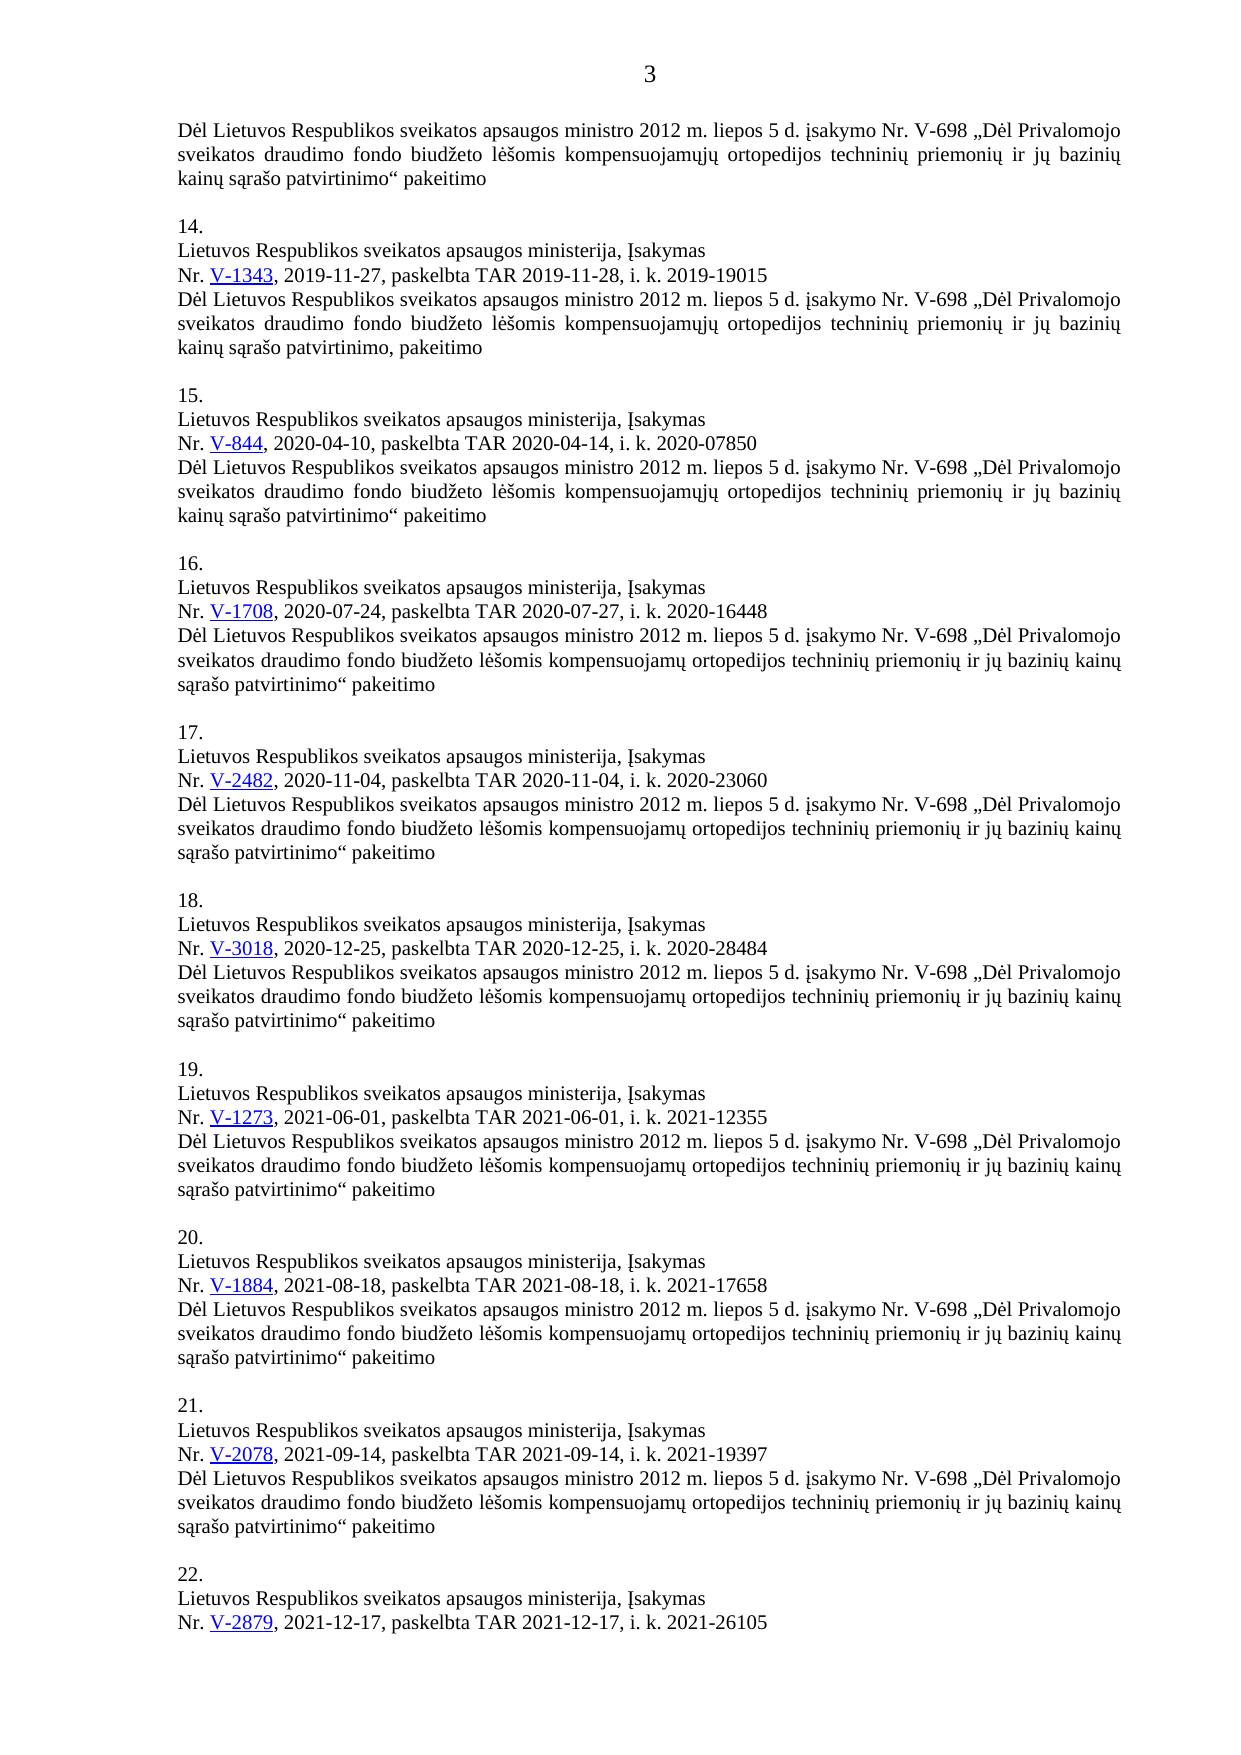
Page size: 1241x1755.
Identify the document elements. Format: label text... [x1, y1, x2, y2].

text 15. [177, 383, 1122, 407]
text 20. [177, 1225, 1122, 1249]
text Nr. V-1708, 2020-07-24, paskelbta TAR 2020-07-27, i. k. 2020-16448 [177, 599, 1122, 623]
text Dėl Lietuvos Respublikos sveikatos apsaugos ministro 2012 m. liepos 5 d. įsakymo Nr. V-698 „Dėl Privalomojo sveikatos draudimo fondo biudžeto lėšomis kompensuojamų ortopedijos techninių priemonių ir jų bazinių kainų sąrašo patvirtinimo“ pakeitimo [177, 1129, 1122, 1201]
text Lietuvos Respublikos sveikatos apsaugos ministerija, Įsakymas [177, 1249, 1122, 1273]
text Nr. V-3018, 2020-12-25, paskelbta TAR 2020-12-25, i. k. 2020-28484 [177, 936, 1122, 960]
text Lietuvos Respublikos sveikatos apsaugos ministerija, Įsakymas [177, 1417, 1122, 1442]
text Dėl Lietuvos Respublikos sveikatos apsaugos ministro 2012 m. liepos 5 d. įsakymo Nr. V-698 „Dėl Privalomojo sveikatos draudimo fondo biudžeto lėšomis kompensuojamųjų ortopedijos techninių priemonių ir jų bazinių kainų sąrašo patvirtinimo“ pakeitimo [177, 118, 1122, 190]
text Dėl Lietuvos Respublikos sveikatos apsaugos ministro 2012 m. liepos 5 d. įsakymo Nr. V-698 „Dėl Privalomojo sveikatos draudimo fondo biudžeto lėšomis kompensuojamų ortopedijos techninių priemonių ir jų bazinių kainų sąrašo patvirtinimo“ pakeitimo [177, 1466, 1122, 1538]
text 17. [177, 720, 1122, 744]
text Dėl Lietuvos Respublikos sveikatos apsaugos ministro 2012 m. liepos 5 d. įsakymo Nr. V-698 „Dėl Privalomojo sveikatos draudimo fondo biudžeto lėšomis kompensuojamų ortopedijos techninių priemonių ir jų bazinių kainų sąrašo patvirtinimo“ pakeitimo [177, 1297, 1122, 1369]
text Dėl Lietuvos Respublikos sveikatos apsaugos ministro 2012 m. liepos 5 d. įsakymo Nr. V-698 „Dėl Privalomojo sveikatos draudimo fondo biudžeto lėšomis kompensuojamųjų ortopedijos techninių priemonių ir jų bazinių kainų sąrašo patvirtinimo, pakeitimo [177, 287, 1122, 359]
text Nr. V-844, 2020-04-10, paskelbta TAR 2020-04-14, i. k. 2020-07850 [177, 431, 1122, 455]
text 16. [177, 551, 1122, 575]
text Lietuvos Respublikos sveikatos apsaugos ministerija, Įsakymas [177, 912, 1122, 936]
text Nr. V-1884, 2021-08-18, paskelbta TAR 2021-08-18, i. k. 2021-17658 [177, 1273, 1122, 1297]
text Dėl Lietuvos Respublikos sveikatos apsaugos ministro 2012 m. liepos 5 d. įsakymo Nr. V-698 „Dėl Privalomojo sveikatos draudimo fondo biudžeto lėšomis kompensuojamų ortopedijos techninių priemonių ir jų bazinių kainų sąrašo patvirtinimo“ pakeitimo [177, 960, 1122, 1032]
text Dėl Lietuvos Respublikos sveikatos apsaugos ministro 2012 m. liepos 5 d. įsakymo Nr. V-698 „Dėl Privalomojo sveikatos draudimo fondo biudžeto lėšomis kompensuojamų ortopedijos techninių priemonių ir jų bazinių kainų sąrašo patvirtinimo“ pakeitimo [177, 792, 1122, 864]
text Lietuvos Respublikos sveikatos apsaugos ministerija, Įsakymas [177, 238, 1122, 262]
text Lietuvos Respublikos sveikatos apsaugos ministerija, Įsakymas [177, 744, 1122, 768]
text Nr. V-1343, 2019-11-27, paskelbta TAR 2019-11-28, i. k. 2019-19015 [177, 262, 1122, 287]
text Lietuvos Respublikos sveikatos apsaugos ministerija, Įsakymas [177, 407, 1122, 431]
text Nr. V-2879, 2021-12-17, paskelbta TAR 2021-12-17, i. k. 2021-26105 [177, 1610, 1122, 1634]
text Nr. V-2482, 2020-11-04, paskelbta TAR 2020-11-04, i. k. 2020-23060 [177, 768, 1122, 792]
text Nr. V-1273, 2021-06-01, paskelbta TAR 2021-06-01, i. k. 2021-12355 [177, 1105, 1122, 1129]
text 21. [177, 1393, 1122, 1417]
text 18. [177, 888, 1122, 912]
text Dėl Lietuvos Respublikos sveikatos apsaugos ministro 2012 m. liepos 5 d. įsakymo Nr. V-698 „Dėl Privalomojo sveikatos draudimo fondo biudžeto lėšomis kompensuojamųjų ortopedijos techninių priemonių ir jų bazinių kainų sąrašo patvirtinimo“ pakeitimo [177, 455, 1122, 527]
text Dėl Lietuvos Respublikos sveikatos apsaugos ministro 2012 m. liepos 5 d. įsakymo Nr. V-698 „Dėl Privalomojo sveikatos draudimo fondo biudžeto lėšomis kompensuojamų ortopedijos techninių priemonių ir jų bazinių kainų sąrašo patvirtinimo“ pakeitimo [177, 623, 1122, 696]
text Lietuvos Respublikos sveikatos apsaugos ministerija, Įsakymas [177, 575, 1122, 599]
text Lietuvos Respublikos sveikatos apsaugos ministerija, Įsakymas [177, 1081, 1122, 1105]
text 19. [177, 1057, 1122, 1081]
text 14. [177, 214, 1122, 238]
text Lietuvos Respublikos sveikatos apsaugos ministerija, Įsakymas [177, 1586, 1122, 1610]
text Nr. V-2078, 2021-09-14, paskelbta TAR 2021-09-14, i. k. 2021-19397 [177, 1442, 1122, 1466]
text 22. [177, 1562, 1122, 1586]
